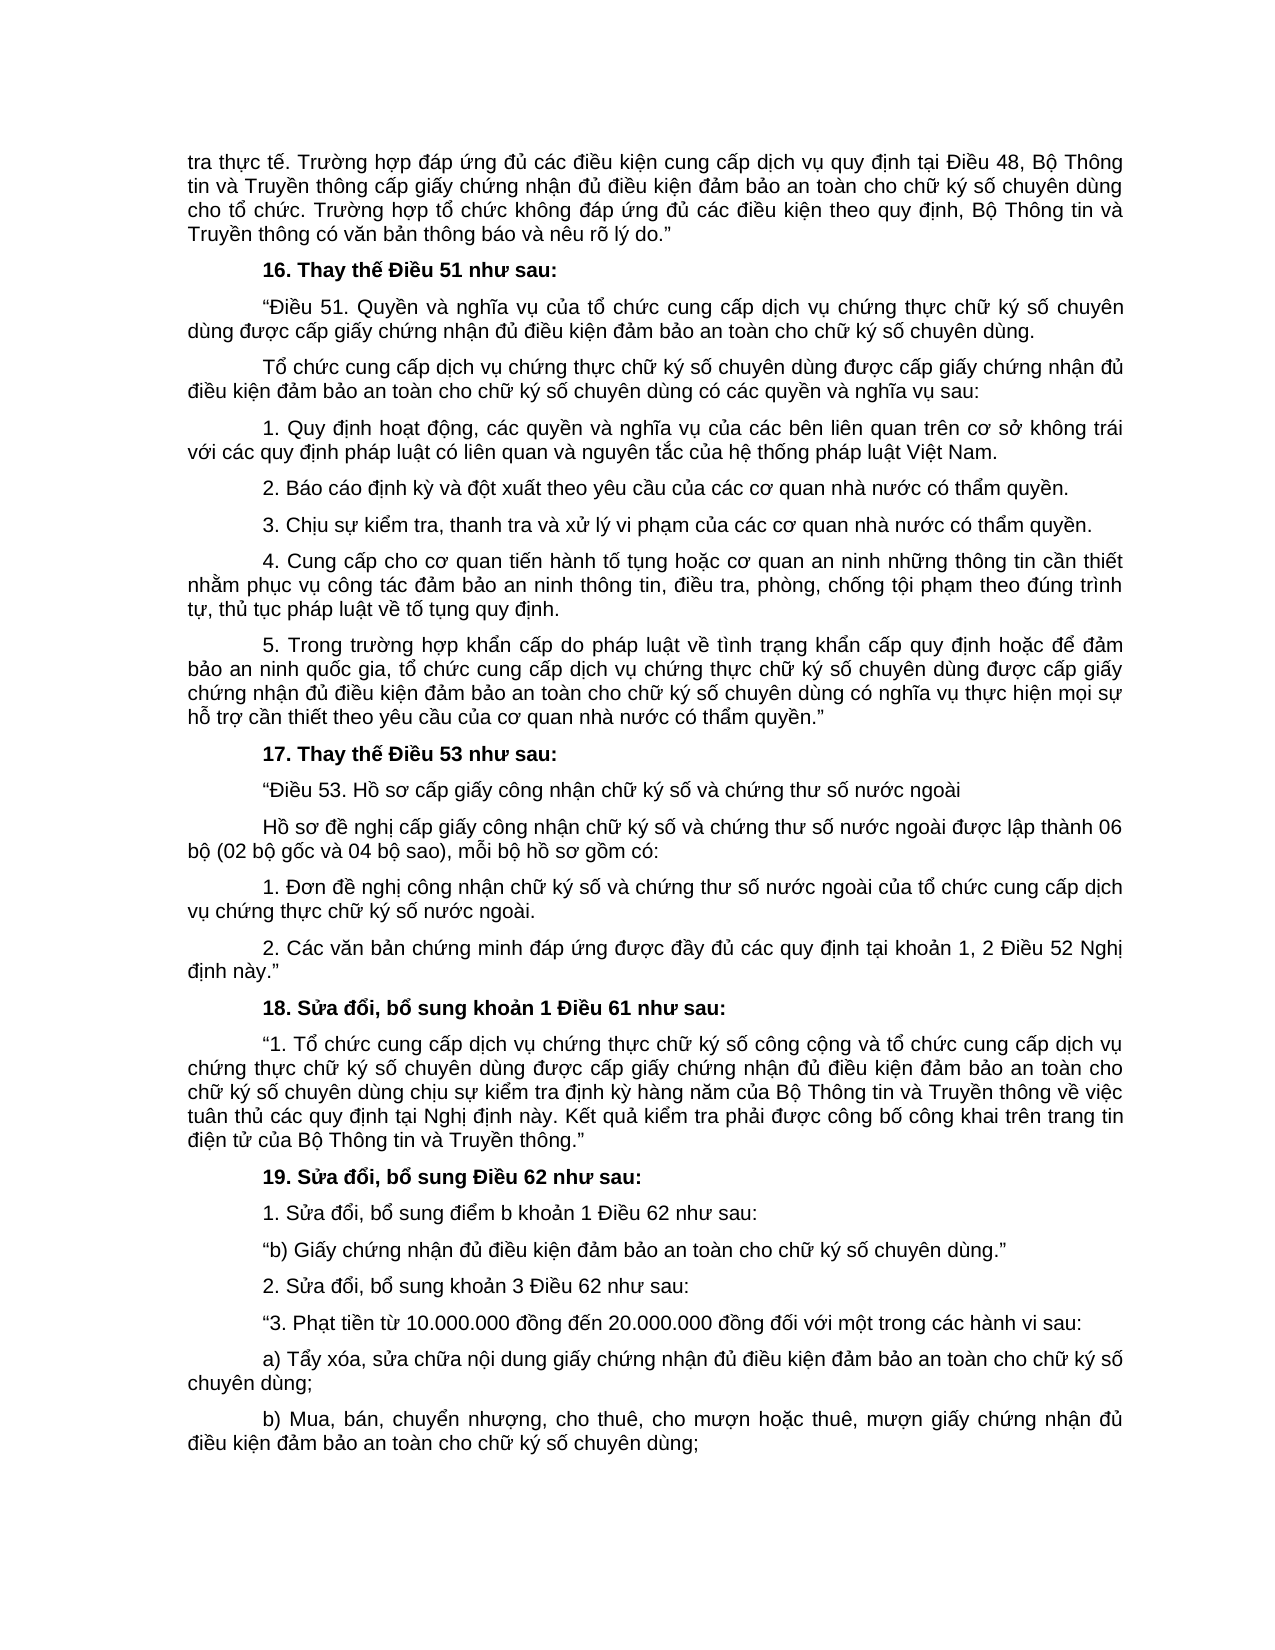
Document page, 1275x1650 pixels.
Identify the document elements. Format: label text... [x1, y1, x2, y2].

text 2. Các văn bản chứng minh đáp ứng được đầy đủ các quy định tại khoản 1, 2 Điều 52 Nghị định này.” [187, 935, 1125, 983]
text “3. Phạt tiền từ 10.000.000 đồng đến 20.000.000 đồng đối với một trong các hành vi sau: [187, 1310, 1125, 1334]
text “Điều 51. Quyền và nghĩa vụ của tổ chức cung cấp dịch vụ chứng thực chữ ký số chuyên dùng được cấp giấy chứng nhận đủ điều kiện đảm bảo an toàn cho chữ ký số chuyên dùng. [187, 295, 1125, 343]
text 16. Thay thế Điều 51 như sau: [187, 258, 1125, 282]
text 2. Báo cáo định kỳ và đột xuất theo yêu cầu của các cơ quan nhà nước có thẩm quyền. [187, 476, 1125, 500]
text 4. Cung cấp cho cơ quan tiến hành tố tụng hoặc cơ quan an ninh những thông tin cần thiết nhằm phục vụ công tác đảm bảo an ninh thông tin, điều tra, phòng, chống tội phạm theo đúng trình tự, thủ tục pháp luật về tố tụng quy định. [187, 549, 1125, 621]
text Tổ chức cung cấp dịch vụ chứng thực chữ ký số chuyên dùng được cấp giấy chứng nhận đủ điều kiện đảm bảo an toàn cho chữ ký số chuyên dùng có các quyền và nghĩa vụ sau: [187, 355, 1125, 403]
text “b) Giấy chứng nhận đủ điều kiện đảm bảo an toàn cho chữ ký số chuyên dùng.” [187, 1237, 1125, 1261]
text 17. Thay thế Điều 53 như sau: [187, 742, 1125, 766]
text Hồ sơ đề nghị cấp giấy công nhận chữ ký số và chứng thư số nước ngoài được lập thành 06 bộ (02 bộ gốc và 04 bộ sao), mỗi bộ hồ sơ gồm có: [187, 814, 1125, 862]
text “1. Tổ chức cung cấp dịch vụ chứng thực chữ ký số công cộng và tổ chức cung cấp dịch vụ chứng thực chữ ký số chuyên dùng được cấp giấy chứng nhận đủ điều kiện đảm bảo an toàn cho chữ ký số chuyên dùng chịu sự kiểm tra định kỳ hàng năm của Bộ Thông tin và Truyền thông về việc tuân thủ các quy định tại Nghị định này. Kết quả kiểm tra phải được công bố công khai trên trang tin điện tử của Bộ Thông tin và Truyền thông.” [187, 1032, 1125, 1152]
text 5. Trong trường hợp khẩn cấp do pháp luật về tình trạng khẩn cấp quy định hoặc để đảm bảo an ninh quốc gia, tổ chức cung cấp dịch vụ chứng thực chữ ký số chuyên dùng được cấp giấy chứng nhận đủ điều kiện đảm bảo an toàn cho chữ ký số chuyên dùng có nghĩa vụ thực hiện mọi sự hỗ trợ cần thiết theo yêu cầu của cơ quan nhà nước có thẩm quyền.” [187, 633, 1125, 729]
text 19. Sửa đổi, bổ sung Điều 62 như sau: [187, 1164, 1125, 1188]
text 1. Sửa đổi, bổ sung điểm b khoản 1 Điều 62 như sau: [187, 1201, 1125, 1225]
text a) Tẩy xóa, sửa chữa nội dung giấy chứng nhận đủ điều kiện đảm bảo an toàn cho chữ ký số chuyên dùng; [187, 1347, 1125, 1395]
text 1. Đơn đề nghị công nhận chữ ký số và chứng thư số nước ngoài của tổ chức cung cấp dịch vụ chứng thực chữ ký số nước ngoài. [187, 875, 1125, 923]
text tra thực tế. Trường hợp đáp ứng đủ các điều kiện cung cấp dịch vụ quy định tại Điều 48, Bộ Thông tin và Truyền thông cấp giấy chứng nhận đủ điều kiện đảm bảo an toàn cho chữ ký số chuyên dùng cho tổ chức. Trường hợp tổ chức không đáp ứng đủ các điều kiện theo quy định, Bộ Thông tin và Truyền thông có văn bản thông báo và nêu rõ lý do.” [187, 150, 1125, 246]
text 1. Quy định hoạt động, các quyền và nghĩa vụ của các bên liên quan trên cơ sở không trái với các quy định pháp luật có liên quan và nguyên tắc của hệ thống pháp luật Việt Nam. [187, 416, 1125, 463]
text 18. Sửa đổi, bổ sung khoản 1 Điều 61 như sau: [187, 996, 1125, 1020]
text 2. Sửa đổi, bổ sung khoản 3 Điều 62 như sau: [187, 1274, 1125, 1298]
text “Điều 53. Hồ sơ cấp giấy công nhận chữ ký số và chứng thư số nước ngoài [187, 778, 1125, 802]
text 3. Chịu sự kiểm tra, thanh tra và xử lý vi phạm của các cơ quan nhà nước có thẩm quyền. [187, 512, 1125, 536]
text b) Mua, bán, chuyển nhượng, cho thuê, cho mượn hoặc thuê, mượn giấy chứng nhận đủ điều kiện đảm bảo an toàn cho chữ ký số chuyên dùng; [187, 1407, 1125, 1455]
